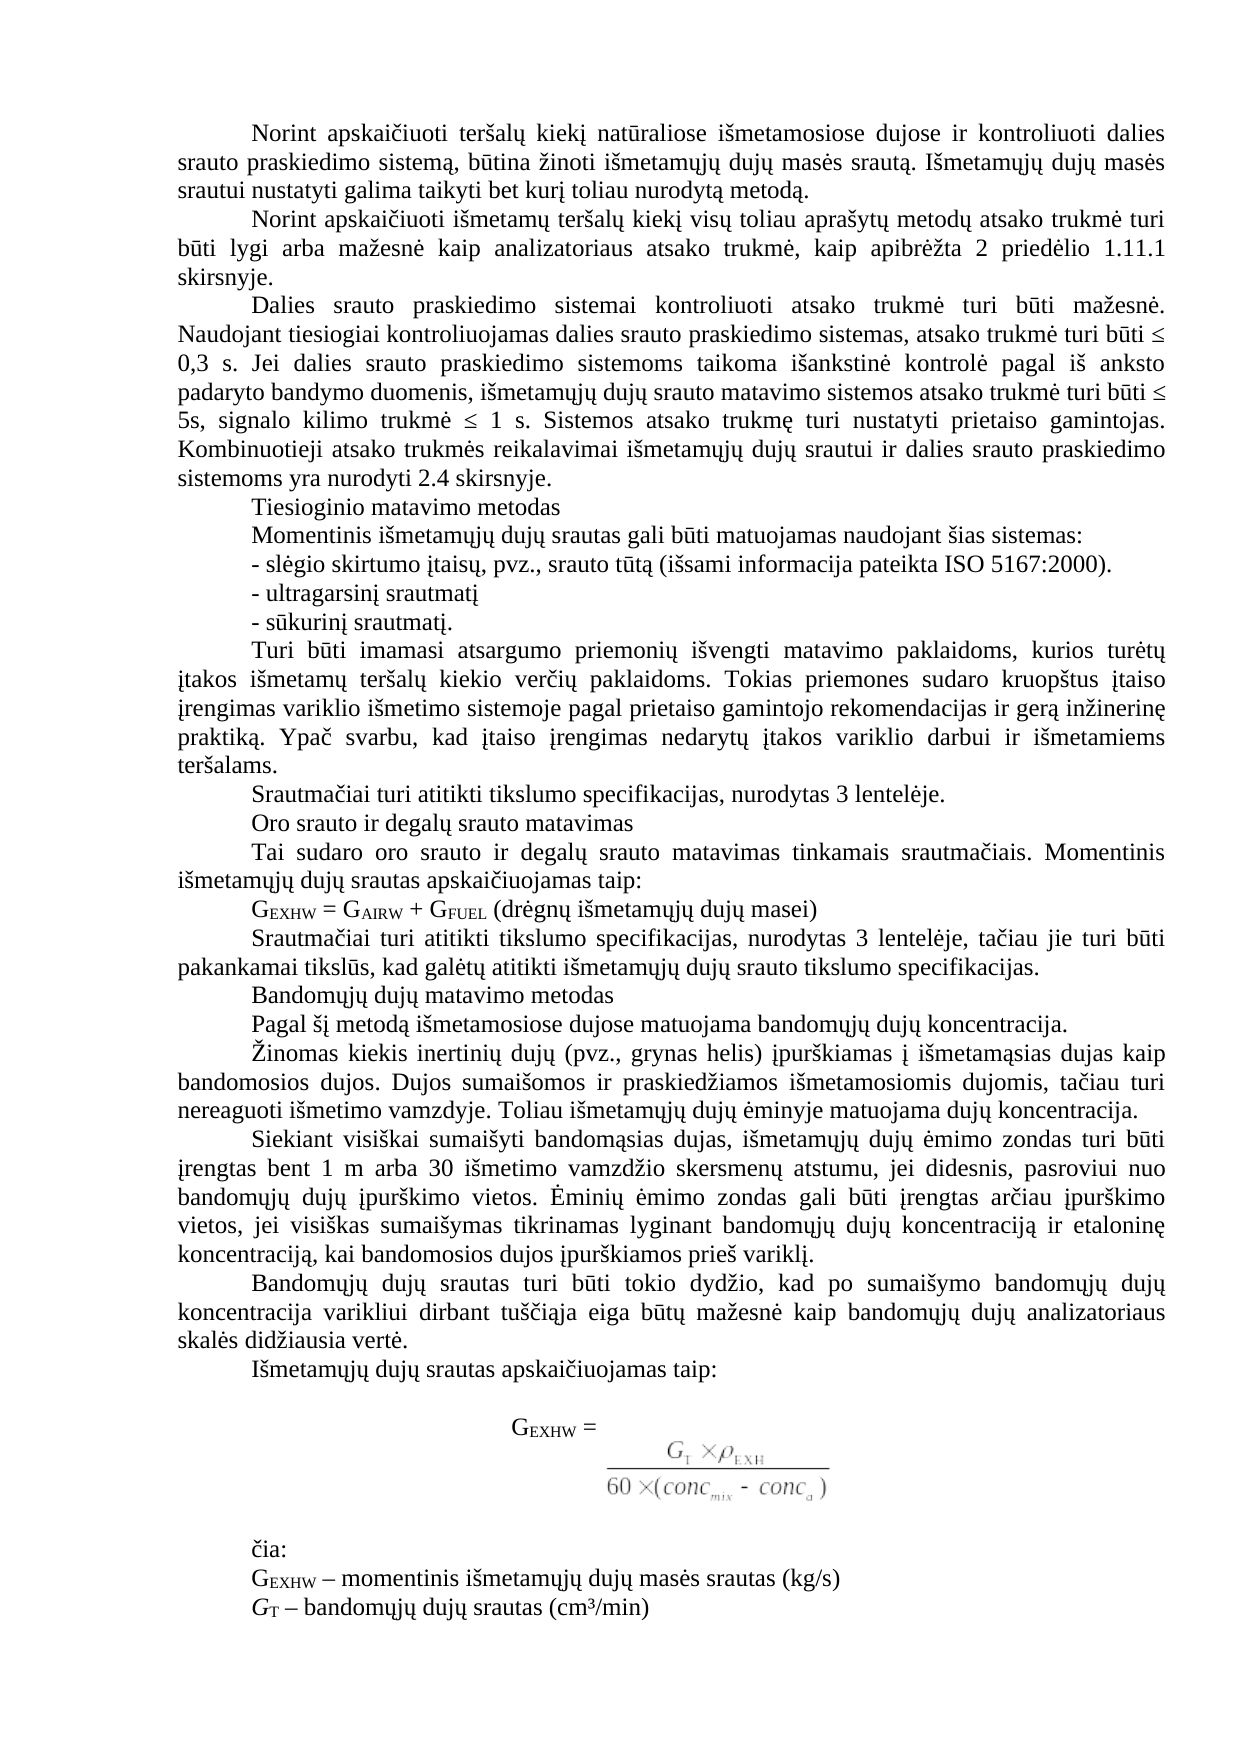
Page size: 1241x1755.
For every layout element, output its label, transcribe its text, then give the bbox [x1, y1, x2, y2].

text Siekiant visiškai sumaišyti bandomąsias dujas, išmetamųjų dujų ėmimo zondas turi būti įrengtas bent 1 m arba 30 išmetimo vamzdžio skersmenų atstumu, jei didesnis, pasroviui nuo bandomųjų dujų įpurškimo vietos. Ėminių ėmimo zondas gali būti įrengtas arčiau įpurškimo vietos, jei visiškas sumaišymas tikrinamas lyginant bandomųjų dujų koncentraciją ir etaloninę koncentraciją, kai bandomosios dujos įpurškiamos prieš variklį. [177, 1124, 1166, 1268]
text Norint apskaičiuoti išmetamų teršalų kiekį visų toliau aprašytų metodų atsako trukmė turi būti lygi arba mažesnė kaip analizatoriaus atsako trukmė, kaip apibrėžta 2 priedėlio 1.11.1 skirsnyje. [177, 204, 1166, 291]
text GEXHW = GAIRW + GFUEL (drėgnų išmetamųjų dujų masei) [177, 894, 1166, 923]
text Srautmačiai turi atitikti tikslumo specifikacijas, nurodytas 3 lentelėje, tačiau jie turi būti pakankamai tikslūs, kad galėtų atitikti išmetamųjų dujų srauto tikslumo specifikacijas. [177, 923, 1166, 981]
text Norint apskaičiuoti teršalų kiekį natūraliose išmetamosiose dujose ir kontroliuoti dalies srauto praskiedimo sistemą, būtina žinoti išmetamųjų dujų masės srautą. Išmetamųjų dujų masės srautui nustatyti galima taikyti bet kurį toliau nurodytą metodą. [177, 118, 1166, 204]
text Išmetamųjų dujų srautas apskaičiuojamas taip: [177, 1354, 1166, 1383]
text Turi būti imamasi atsargumo priemonių išvengti matavimo paklaidoms, kurios turėtų įtakos išmetamų teršalų kiekio verčių paklaidoms. Tokias priemones sudaro kruopštus įtaiso įrengimas variklio išmetimo sistemoje pagal prietaiso gamintojo rekomendacijas ir gerą inžinerinę praktiką. Ypač svarbu, kad įtaiso įrengimas nedarytų įtakos variklio darbui ir išmetamiems teršalams. [177, 636, 1166, 779]
text Tai sudaro oro srauto ir degalų srauto matavimas tinkamais srautmačiais. Momentinis išmetamųjų dujų srautas apskaičiuojamas taip: [177, 837, 1166, 894]
text - slėgio skirtumo įtaisų, pvz., srauto tūtą (išsami informacija pateikta ISO 5167:2000). [177, 549, 1166, 578]
text Pagal šį metodą išmetamosiose dujose matuojama bandomųjų dujų koncentracija. [177, 1009, 1166, 1038]
text GEXHW = [177, 1412, 1166, 1506]
text Momentinis išmetamųjų dujų srautas gali būti matuojamas naudojant šias sistemas: [177, 521, 1166, 549]
text Žinomas kiekis inertinių dujų (pvz., grynas helis) įpurškiamas į išmetamąsias dujas kaip bandomosios dujos. Dujos sumaišomos ir praskiedžiamos išmetamosiomis dujomis, tačiau turi nereaguoti išmetimo vamzdyje. Toliau išmetamųjų dujų ėminyje matuojama dujų koncentracija. [177, 1038, 1166, 1124]
text Bandomųjų dujų srautas turi būti tokio dydžio, kad po sumaišymo bandomųjų dujų koncentracija varikliui dirbant tuščiąja eiga būtų mažesnė kaip bandomųjų dujų analizatoriaus skalės didžiausia vertė. [177, 1268, 1166, 1354]
text Dalies srauto praskiedimo sistemai kontroliuoti atsako trukmė turi būti mažesnė. Naudojant tiesiogiai kontroliuojamas dalies srauto praskiedimo sistemas, atsako trukmė turi būti ≤ 0,3 s. Jei dalies srauto praskiedimo sistemoms taikoma išankstinė kontrolė pagal iš anksto padaryto bandymo duomenis, išmetamųjų dujų srauto matavimo sistemos atsako trukmė turi būti ≤ 5s, signalo kilimo trukmė ≤ 1 s. Sistemos atsako trukmę turi nustatyti prietaiso gamintojas. Kombinuotieji atsako trukmės reikalavimai išmetamųjų dujų srautui ir dalies srauto praskiedimo sistemoms yra nurodyti 2.4 skirsnyje. [177, 291, 1166, 492]
text Tiesioginio matavimo metodas [177, 492, 1166, 521]
text - ultragarsinį srautmatį [177, 578, 1166, 607]
text čia: [177, 1534, 1166, 1563]
text GEXHW – momentinis išmetamųjų dujų masės srautas (kg/s) [177, 1563, 1166, 1592]
text Oro srauto ir degalų srauto matavimas [177, 808, 1166, 837]
text GT – bandomųjų dujų srautas (cm³/min) [177, 1592, 1166, 1621]
text - sūkurinį srautmatį. [177, 607, 1166, 636]
text Srautmačiai turi atitikti tikslumo specifikacijas, nurodytas 3 lentelėje. [177, 779, 1166, 808]
text Bandomųjų dujų matavimo metodas [177, 981, 1166, 1009]
